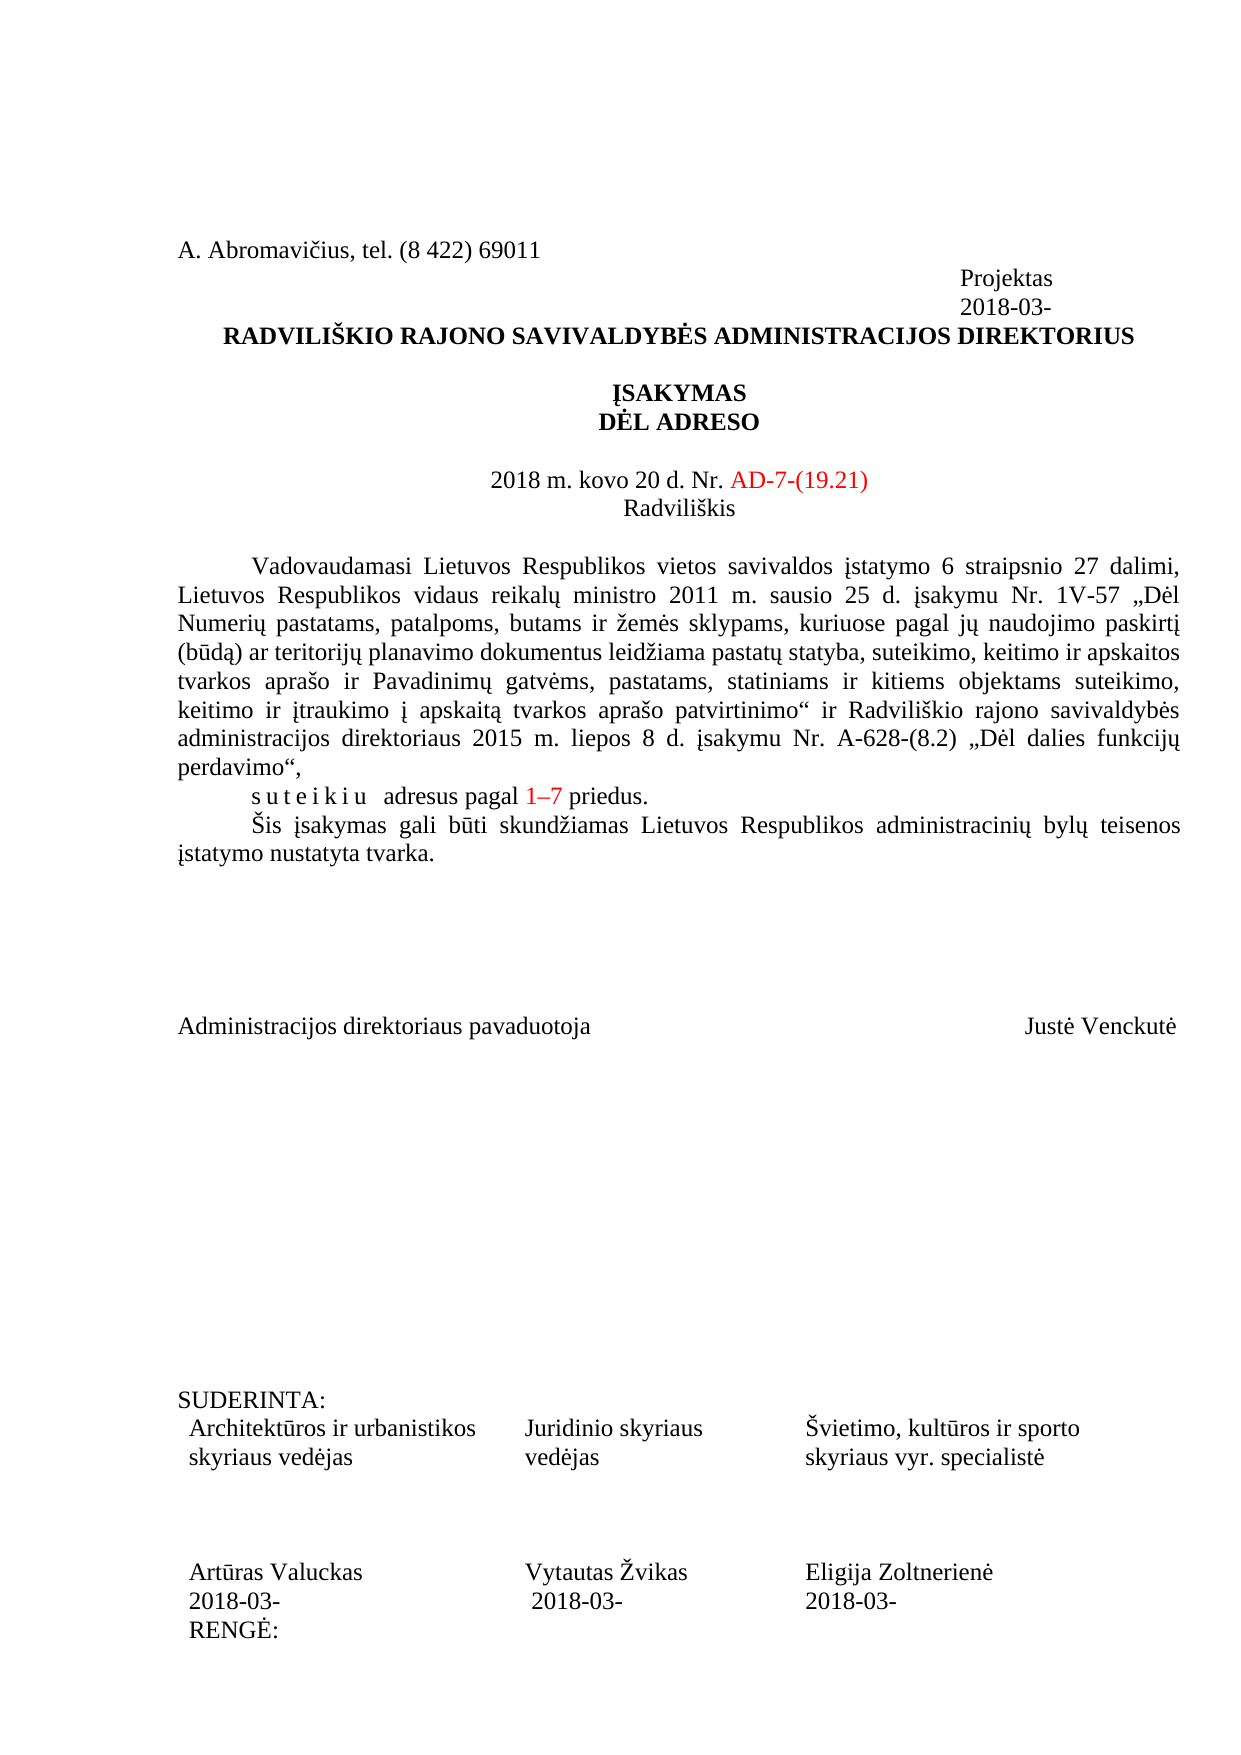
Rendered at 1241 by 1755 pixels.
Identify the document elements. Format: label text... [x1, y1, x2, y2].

text 2018 m. kovo 20 d. Nr. AD-7-(19.21) [177, 465, 1181, 493]
text RADVILIŠKIO RAJONO SAVIVALDYBĖS ADMINISTRACIJOS DIREKTORIUS [177, 321, 1181, 350]
text Administracijos direktoriaus pavaduotoja Justė Venckutė [177, 1011, 1181, 1040]
text ĮSAKYMAS [177, 378, 1181, 407]
text Šis įsakymas gali būti skundžiamas Lietuvos Respublikos administracinių bylų teisenos įstatymo nustatyta tvarka. [177, 810, 1181, 867]
text Vadovaudamasi Lietuvos Respublikos vietos savivaldos įstatymo 6 straipsnio 27 dalimi, Lietuvos Respublikos vidaus reikalų ministro 2011 m. sausio 25 d. įsakymu Nr. 1V-57 „Dėl Numerių pastatams, patalpoms, butams ir žemės sklypams, kuriuose pagal jų naudojimo paskirtį (būdą) ar teritorijų planavimo dokumentus leidžiama pastatų statyba, suteikimo, keitimo ir apskaitos tvarkos aprašo ir Pavadinimų gatvėms, pastatams, statiniams ir kitiems objektams suteikimo, keitimo ir įtraukimo į apskaitą tvarkos aprašo patvirtinimo“ ir Radviliškio rajono savivaldybės administracijos direktoriaus 2015 m. liepos 8 d. įsakymu Nr. A-628-(8.2) „Dėl dalies funkcijų perdavimo“, [177, 551, 1181, 781]
text Projektas [960, 263, 1181, 292]
text Radviliškis [177, 493, 1181, 522]
table_header RENGĖ: [177, 1615, 942, 1643]
table_header Architektūros ir urbanistikos skyriaus vedėjas Artūras Valuckas 2018-03- [177, 1414, 513, 1615]
table_header Švietimo, kultūros ir sporto skyriaus vyr. specialistė Eligija Zoltnerienė 2018-03- [794, 1414, 1163, 1615]
text suteikiu adresus pagal 1–7 priedus. [177, 781, 1181, 810]
text A. Abromavičius, tel. (8 422) 69011 [177, 235, 1181, 263]
text 2018-03- [960, 292, 1181, 321]
text DĖL ADRESO [177, 407, 1181, 436]
table_header Juridinio skyriaus vedėjas Vytautas Žvikas 2018-03- [513, 1414, 794, 1615]
text SUDERINTA: [177, 1385, 1181, 1413]
